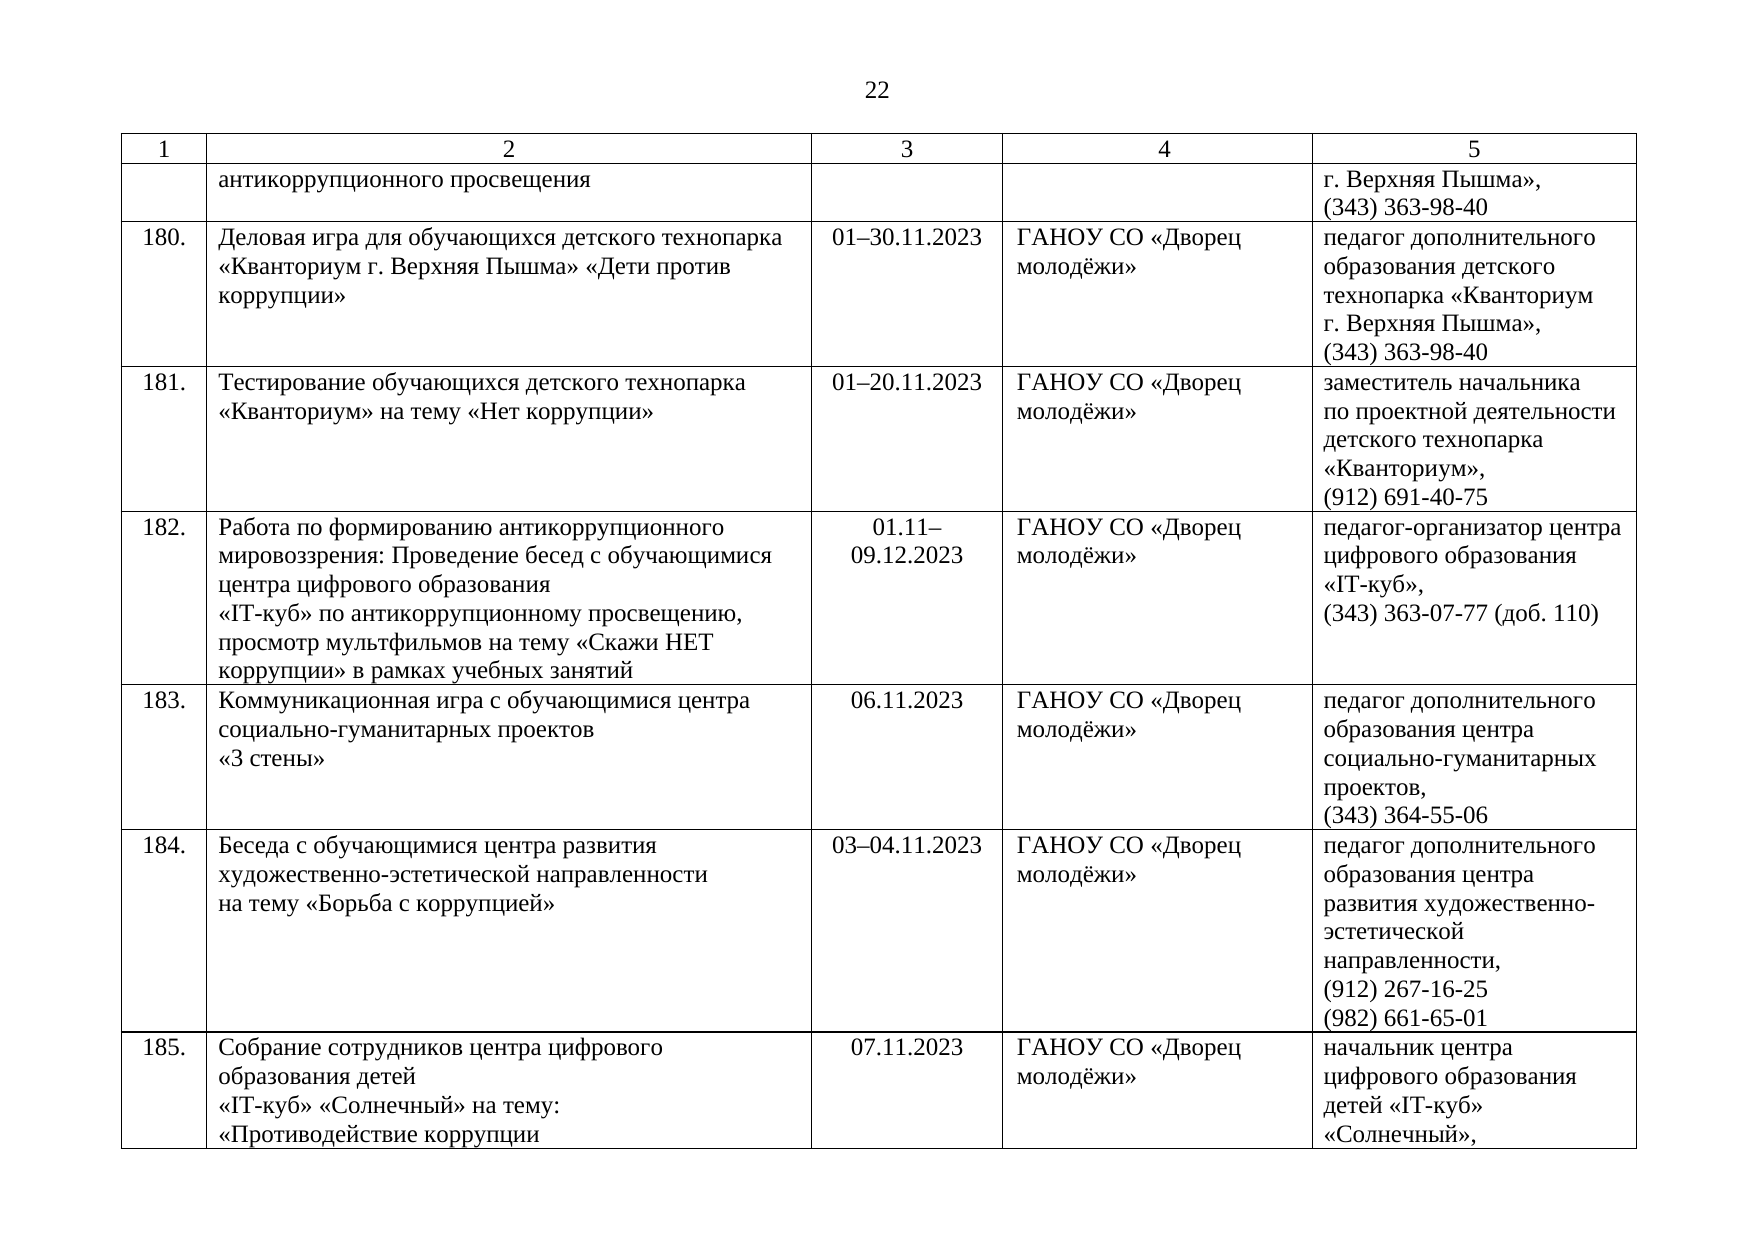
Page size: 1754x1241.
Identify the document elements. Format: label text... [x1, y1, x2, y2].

table_cell педагог дополнительного образования центра развития художественно-эстетической направленности, (912) 267-16-25 (982) 661-65-01 [1313, 830, 1636, 1031]
table_cell [122, 512, 206, 684]
table_cell ГАНОУ СО «Дворец молодёжи» [1003, 685, 1312, 829]
table_cell педагог-организатор центра цифрового образования «IT-куб», (343) 363-07-77 (доб. 110) [1313, 512, 1636, 684]
table_cell Собрание сотрудников центра цифрового образования детей «IT-куб» «Солнечный» на тему: «Противодействие коррупции [207, 1033, 811, 1147]
table_cell г. Верхняя Пышма», (343) 363-98-40 [1313, 164, 1636, 221]
table_cell педагог дополнительного образования центра социально-гуманитарных проектов, (343) 364-55-06 [1313, 685, 1636, 829]
table_cell [122, 164, 206, 221]
table_header 4 [1003, 134, 1312, 163]
table_cell Коммуникационная игра с обучающимися центра социально-гуманитарных проектов «3 стены» [207, 685, 811, 829]
table_cell 01.11–09.12.2023 [812, 512, 1002, 684]
table_cell 07.11.2023 [812, 1033, 1002, 1147]
table_cell ГАНОУ СО «Дворец молодёжи» [1003, 512, 1312, 684]
table_cell антикоррупционного просвещения [207, 164, 811, 221]
table_cell ГАНОУ СО «Дворец молодёжи» [1003, 367, 1312, 511]
table_cell Беседа с обучающимися центра развития художественно-эстетической направленности на тему «Борьба с коррупцией» [207, 830, 811, 1031]
table_cell [117, 684, 121, 829]
table_cell Тестирование обучающихся детского технопарка «Кванториум» на тему «Нет коррупции» [207, 367, 811, 511]
table_header 5 [1313, 134, 1636, 163]
table_cell начальник центра цифрового образования детей «IT-куб» «Солнечный», [1313, 1033, 1636, 1147]
table_header 1 [122, 134, 206, 163]
table_cell ГАНОУ СО «Дворец молодёжи» [1003, 222, 1312, 366]
table_cell ГАНОУ СО «Дворец молодёжи» [1003, 1033, 1312, 1147]
table_cell [117, 1031, 121, 1147]
table_cell 03–04.11.2023 [812, 830, 1002, 1031]
table_cell заместитель начальника по проектной деятельности детского технопарка «Кванториум», (912) 691-40-75 [1313, 367, 1636, 511]
table_cell Работа по формированию антикоррупционного мировоззрения: Проведение бесед с обучающимися центра цифрового образования «IT-куб» по антикоррупционному просвещению, просмотр мультфильмов на тему «Скажи НЕТ коррупции» в рамках учебных занятий [207, 512, 811, 684]
table_cell [122, 1033, 206, 1147]
table_cell [1003, 164, 1312, 221]
table_cell ГАНОУ СО «Дворец молодёжи» [1003, 830, 1312, 1031]
table_cell [117, 366, 121, 511]
table_header 3 [812, 134, 1002, 163]
table_cell 01–20.11.2023 [812, 367, 1002, 511]
table_cell [117, 221, 121, 366]
table_cell 06.11.2023 [812, 685, 1002, 829]
table_cell [812, 164, 1002, 221]
table_header 2 [207, 134, 811, 163]
table_cell [122, 367, 206, 511]
table_cell [117, 511, 121, 684]
table_cell Деловая игра для обучающихся детского технопарка «Кванториум г. Верхняя Пышма» «Дети против коррупции» [207, 222, 811, 366]
table_cell [122, 830, 206, 1031]
table_cell [122, 222, 206, 366]
table_cell 01–30.11.2023 [812, 222, 1002, 366]
table_cell [122, 685, 206, 829]
table_cell педагог дополнительного образования детского технопарка «Кванториум г. Верхняя Пышма», (343) 363-98-40 [1313, 222, 1636, 366]
table_cell [117, 163, 121, 221]
table_header [117, 133, 121, 163]
table_cell [117, 829, 121, 1031]
